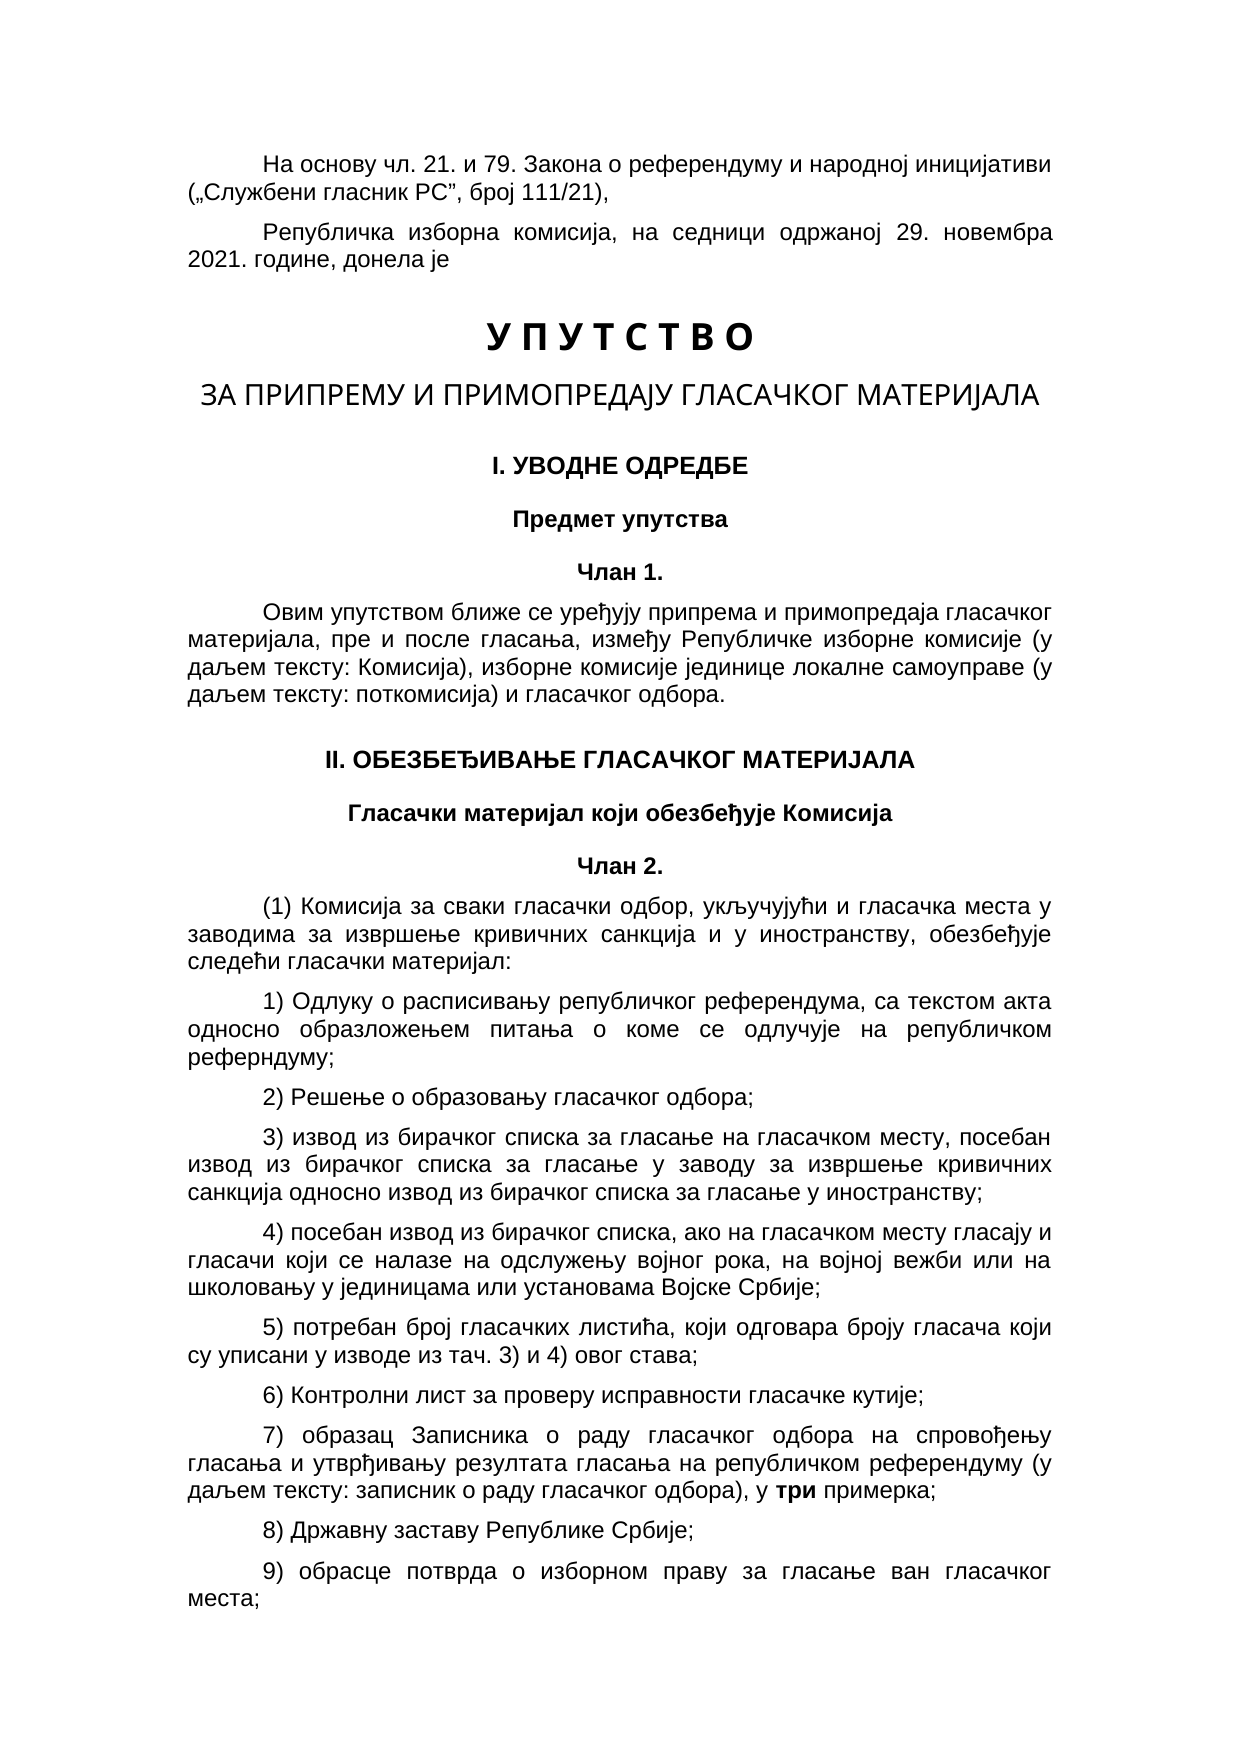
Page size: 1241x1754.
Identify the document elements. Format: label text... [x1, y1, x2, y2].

text II. ОБЕЗБЕЂИВАЊЕ ГЛАСАЧКОГ МАТЕРИЈАЛА [217, 746, 1023, 774]
text У П У Т С Т В О [187, 310, 1053, 361]
text ЗА ПРИПРЕМУ И примопредајУ гласачког материјала [187, 374, 1053, 414]
text 5) потребан број гласачких листића, који одговара броју гласача који су уписани у изводе из тач. 3) и 4) овог става; [187, 1313, 1053, 1368]
text 9) обрасце потврда о изборном праву за гласање ван гласачког места; [187, 1557, 1053, 1612]
text Члан 1. [217, 557, 1023, 585]
text Овим упутством ближе се уређују припрема и примопредаја гласачког материјала, пре и после гласања, између Републичке изборне комисије (у даљем тексту: Комисија), изборне комисије јединице локалне самоуправе (у даљем тексту: поткомисија) и гласачког одбора. [187, 598, 1053, 708]
text Предмет упутства [187, 505, 1053, 532]
text 3) извод из бирачког списка за гласање на гласачком месту, посебан извод из бирачког списка за гласање у заводу за извршење кривичних санкција односно извод из бирачког списка за гласање у иностранству; [187, 1123, 1053, 1206]
text 8) Државну заставу Републике Србије; [187, 1516, 1053, 1544]
text 4) посебан извод из бирачког списка, ако на гласачком месту гласају и гласачи који се налазе на одслужењу војног рока, на војној вежби или на школовању у јединицама или установама Војске Србије; [187, 1218, 1053, 1301]
text Републичка изборна комисија, на седници одржаној 29. новембра 2021. године, донела је [187, 218, 1053, 273]
text На основу чл. 21. и 79. Закона о референдуму и народној иницијативи („Службени гласник РС”, број 111/21), [187, 150, 1053, 205]
text (1) Комисија за сваки гласачки одбор, укључујући и гласачка места у заводима за извршење кривичних санкција и у иностранству, обезбеђује следећи гласачки материјал: [187, 892, 1053, 975]
text I. УВОДНЕ ОДРЕДБЕ [218, 451, 1023, 480]
text 7) образац Записника о раду гласачког одбора на спровођењу гласања и утврђивању резултата гласања на републичком референдуму (у даљем тексту: записник о раду гласачког одбора), у три примерка; [187, 1421, 1053, 1504]
text 2) Решење о образовању гласачког одбора; [187, 1083, 1053, 1110]
text 6) Контролни лист за проверу исправности гласачке кутије; [187, 1381, 1053, 1409]
text Гласачки материјал који обезбеђује Комисија [217, 799, 1023, 827]
text 1) Одлуку о расписивању републичког референдума, са текстом акта односно образложењем питања о коме се одлучује на републичком реферндуму; [187, 987, 1053, 1070]
text Члан 2. [217, 852, 1023, 879]
